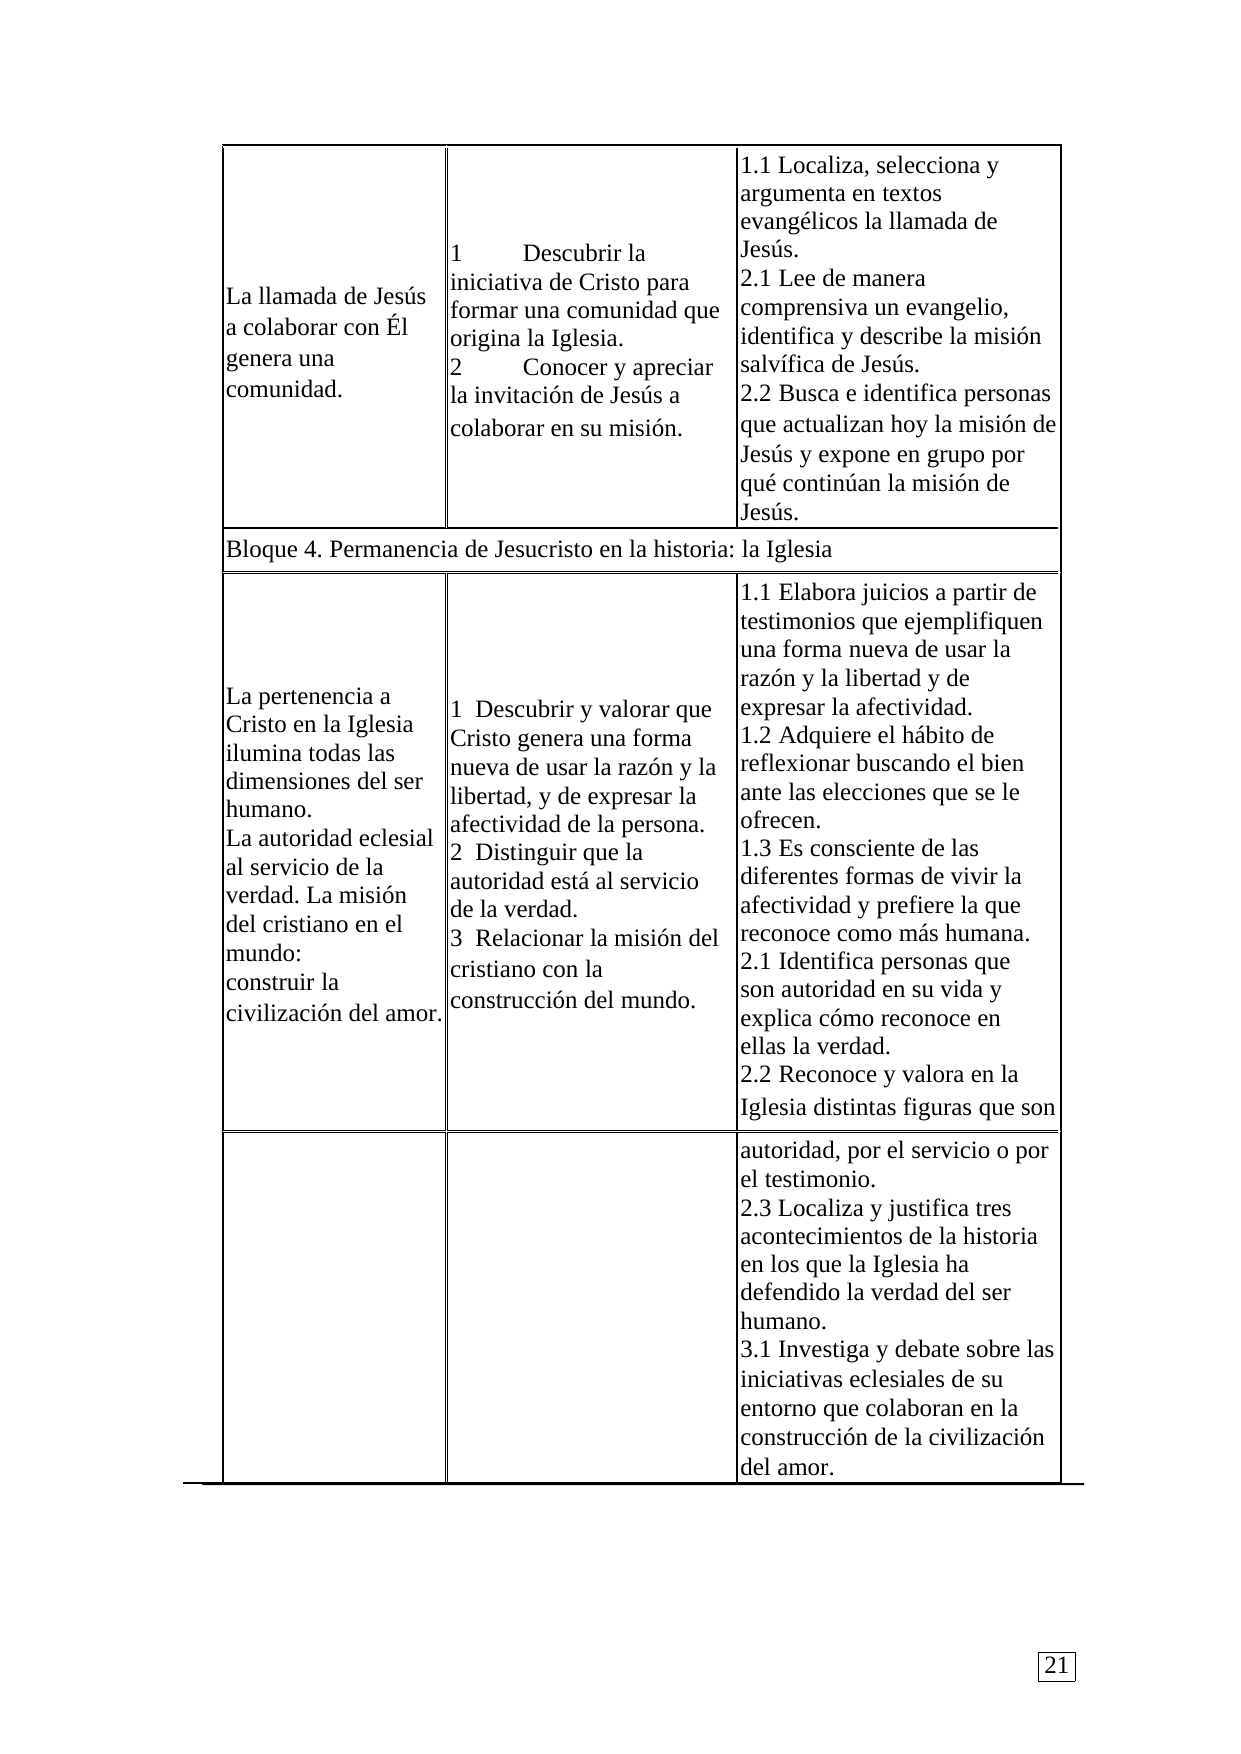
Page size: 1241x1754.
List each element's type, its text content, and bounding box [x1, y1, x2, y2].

table_cell Iglesia distintas figuras que son [738, 1091, 1060, 1130]
table_cell colaborar en su misión. [448, 410, 736, 468]
table_cell [224, 410, 445, 468]
table_cell Bloque 4. Permanencia de Jesucristo en la historia: la Iglesia [224, 527, 1060, 571]
table_cell iniciativas eclesiales de su [738, 1364, 1060, 1393]
table_cell La pertenencia a Cristo en la Iglesia ilumina todas las dimensiones del ser humano. La autoridad eclesial al servicio de la verdad. La misión del cristiano en el mundo: construir la civilización del amor. [224, 574, 445, 1091]
table_cell construcción de la civilización [738, 1422, 1060, 1451]
table_cell [224, 1091, 445, 1130]
table_cell que actualizan hoy la misión de Jesús y expone en grupo por [738, 410, 1060, 468]
table_cell [224, 497, 445, 527]
table_cell [448, 1133, 736, 1482]
table_header Descubrir la iniciativa de Cristo para formar una comunidad que origina la Iglesia. Conocer y apreciar la invitación de Jesús a [446, 146, 737, 410]
table_cell [224, 1133, 445, 1482]
table_cell entorno que colaboran en la [738, 1393, 1060, 1422]
table_cell Jesús. [738, 497, 1060, 527]
table_cell autoridad, por el servicio o por el testimonio. 2.3 Localiza y justifica tres acontecimientos de la historia en los que la Iglesia ha defendido la verdad del ser humano. 3.1 Investiga y debate sobre las [738, 1130, 1060, 1364]
table_cell Elabora juicios a partir de testimonios que ejemplifiquen una forma nueva de usar la razón y la libertad y de expresar la afectividad. Adquiere el hábito de reflexionar buscando el bien ante las elecciones que se le ofrecen. Es consciente de las diferentes formas de vivir la afectividad y prefiere la que reconoce como más humana. Identifica personas que son autoridad en su vida y explica cómo reconoce en ellas la verdad. Reconoce y valora en la [738, 571, 1060, 1091]
table_header La llamada de Jesús a colaborar con Él genera una comunidad. [223, 146, 446, 410]
table_cell del amor. [738, 1451, 1060, 1482]
table_cell [448, 497, 736, 527]
table_cell [448, 468, 736, 497]
table_cell [448, 1091, 736, 1130]
table_cell Descubrir y valorar que Cristo genera una forma nueva de usar la razón y la libertad, y de expresar la afectividad de la persona. Distinguir que la autoridad está al servicio de la verdad. Relacionar la misión del cristiano con la construcción del mundo. [448, 574, 736, 1091]
table_header 1.1 Localiza, selecciona y argumenta en textos evangélicos la llamada de Jesús. Lee de manera comprensiva un evangelio, identifica y describe la misión salvífica de Jesús. Busca e identifica personas [737, 146, 1060, 410]
table_cell qué continúan la misión de [738, 468, 1060, 497]
table_header [183, 144, 223, 1482]
table_cell [224, 468, 445, 497]
